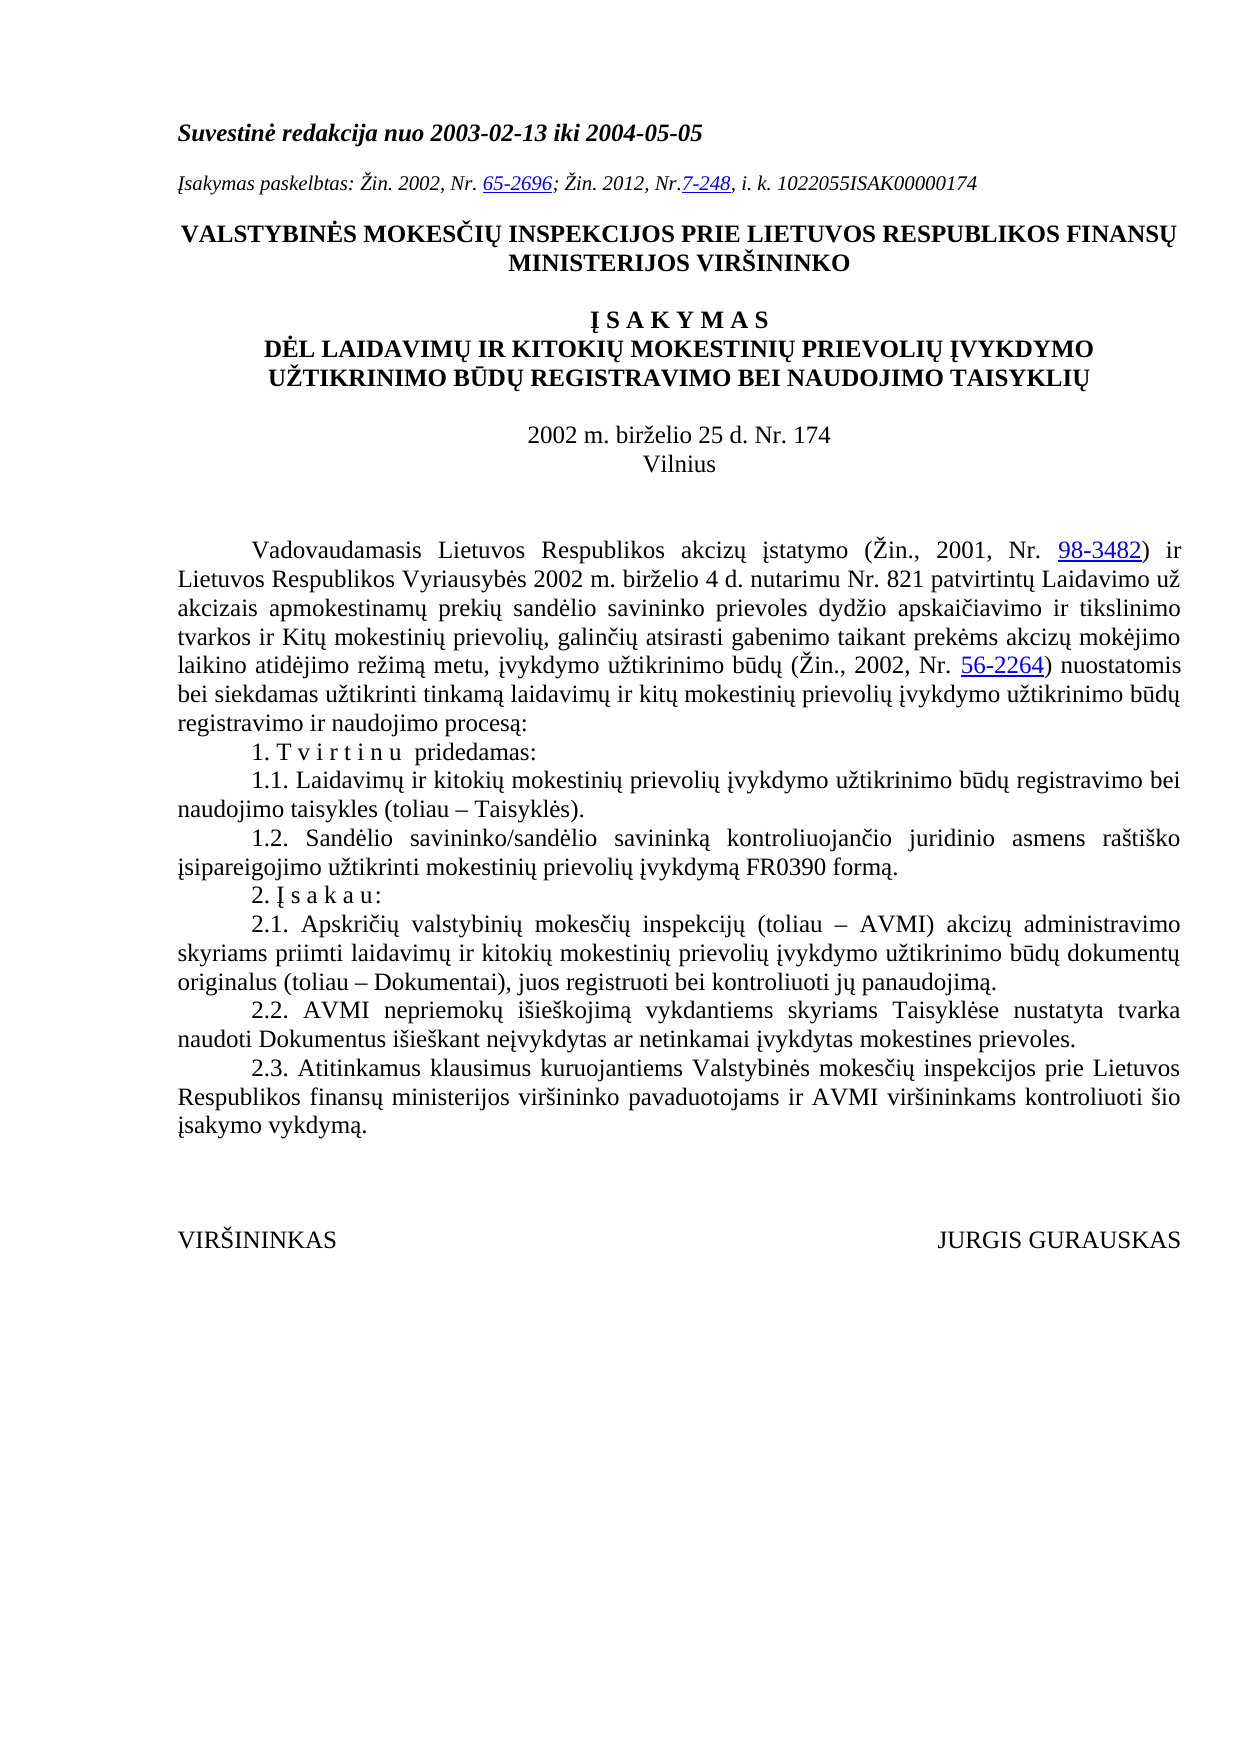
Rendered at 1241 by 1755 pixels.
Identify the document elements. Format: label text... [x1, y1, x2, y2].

text Įsakymas paskelbtas: Žin. 2002, Nr. 65-2696; Žin. 2012, Nr.7-248, i. k. 1022055ISAK00000174 [177, 171, 1181, 195]
text 2.2. AVMI nepriemokų išieškojimą vykdantiems skyriams Taisyklėse nustatyta tvarka naudoti Dokumentus išieškant neįvykdytas ar netinkamai įvykdytas mokestines prievoles. [177, 995, 1181, 1053]
text 2. Įsakau: [177, 880, 1181, 909]
text 2.1. Apskričių valstybinių mokesčių inspekcijų (toliau – AVMI) akcizų administravimo skyriams priimti laidavimų ir kitokių mokestinių prievolių įvykdymo užtikrinimo būdų dokumentų originalus (toliau – Dokumentai), juos registruoti bei kontroliuoti jų panaudojimą. [177, 909, 1181, 995]
text 1. Tvirtinu pridedamas: [177, 737, 1181, 765]
text 2002 m. birželio 25 d. Nr. 174 [177, 420, 1181, 449]
text Vilnius [177, 449, 1181, 478]
text 1.1. Laidavimų ir kitokių mokestinių prievolių įvykdymo užtikrinimo būdų registravimo bei naudojimo taisykles (toliau – Taisyklės). [177, 765, 1181, 823]
text VIRŠININKAS JURGIS GURAUSKAS [177, 1225, 1181, 1254]
text Į S A K Y M A S [177, 305, 1181, 334]
text DĖL LAIDAVIMŲ IR KITOKIŲ MOKESTINIŲ PRIEVOLIŲ ĮVYKDYMO UŽTIKRINIMO BŪDŲ REGISTRAVIMO BEI NAUDOJIMO TAISYKLIŲ [177, 334, 1181, 392]
text Suvestinė redakcija nuo 2003-02-13 iki 2004-05-05 [177, 118, 1181, 147]
text 2.3. Atitinkamus klausimus kuruojantiems Valstybinės mokesčių inspekcijos prie Lietuvos Respublikos finansų ministerijos viršininko pavaduotojams ir AVMI viršininkams kontroliuoti šio įsakymo vykdymą. [177, 1053, 1181, 1139]
text VALSTYBINĖS MOKESČIŲ INSPEKCIJOS PRIE LIETUVOS RESPUBLIKOS FINANSŲ MINISTERIJOS VIRŠININKO [177, 219, 1181, 277]
text 1.2. Sandėlio savininko/sandėlio savininką kontroliuojančio juridinio asmens raštiško įsipareigojimo užtikrinti mokestinių prievolių įvykdymą FR0390 formą. [177, 823, 1181, 880]
text Vadovaudamasis Lietuvos Respublikos akcizų įstatymo (Žin., 2001, Nr. 98-3482) ir Lietuvos Respublikos Vyriausybės 2002 m. birželio 4 d. nutarimu Nr. 821 patvirtintų Laidavimo už akcizais apmokestinamų prekių sandėlio savininko prievoles dydžio apskaičiavimo ir tikslinimo tvarkos ir Kitų mokestinių prievolių, galinčių atsirasti gabenimo taikant prekėms akcizų mokėjimo laikino atidėjimo režimą metu, įvykdymo užtikrinimo būdų (Žin., 2002, Nr. 56-2264) nuostatomis bei siekdamas užtikrinti tinkamą laidavimų ir kitų mokestinių prievolių įvykdymo užtikrinimo būdų registravimo ir naudojimo procesą: [177, 535, 1181, 737]
